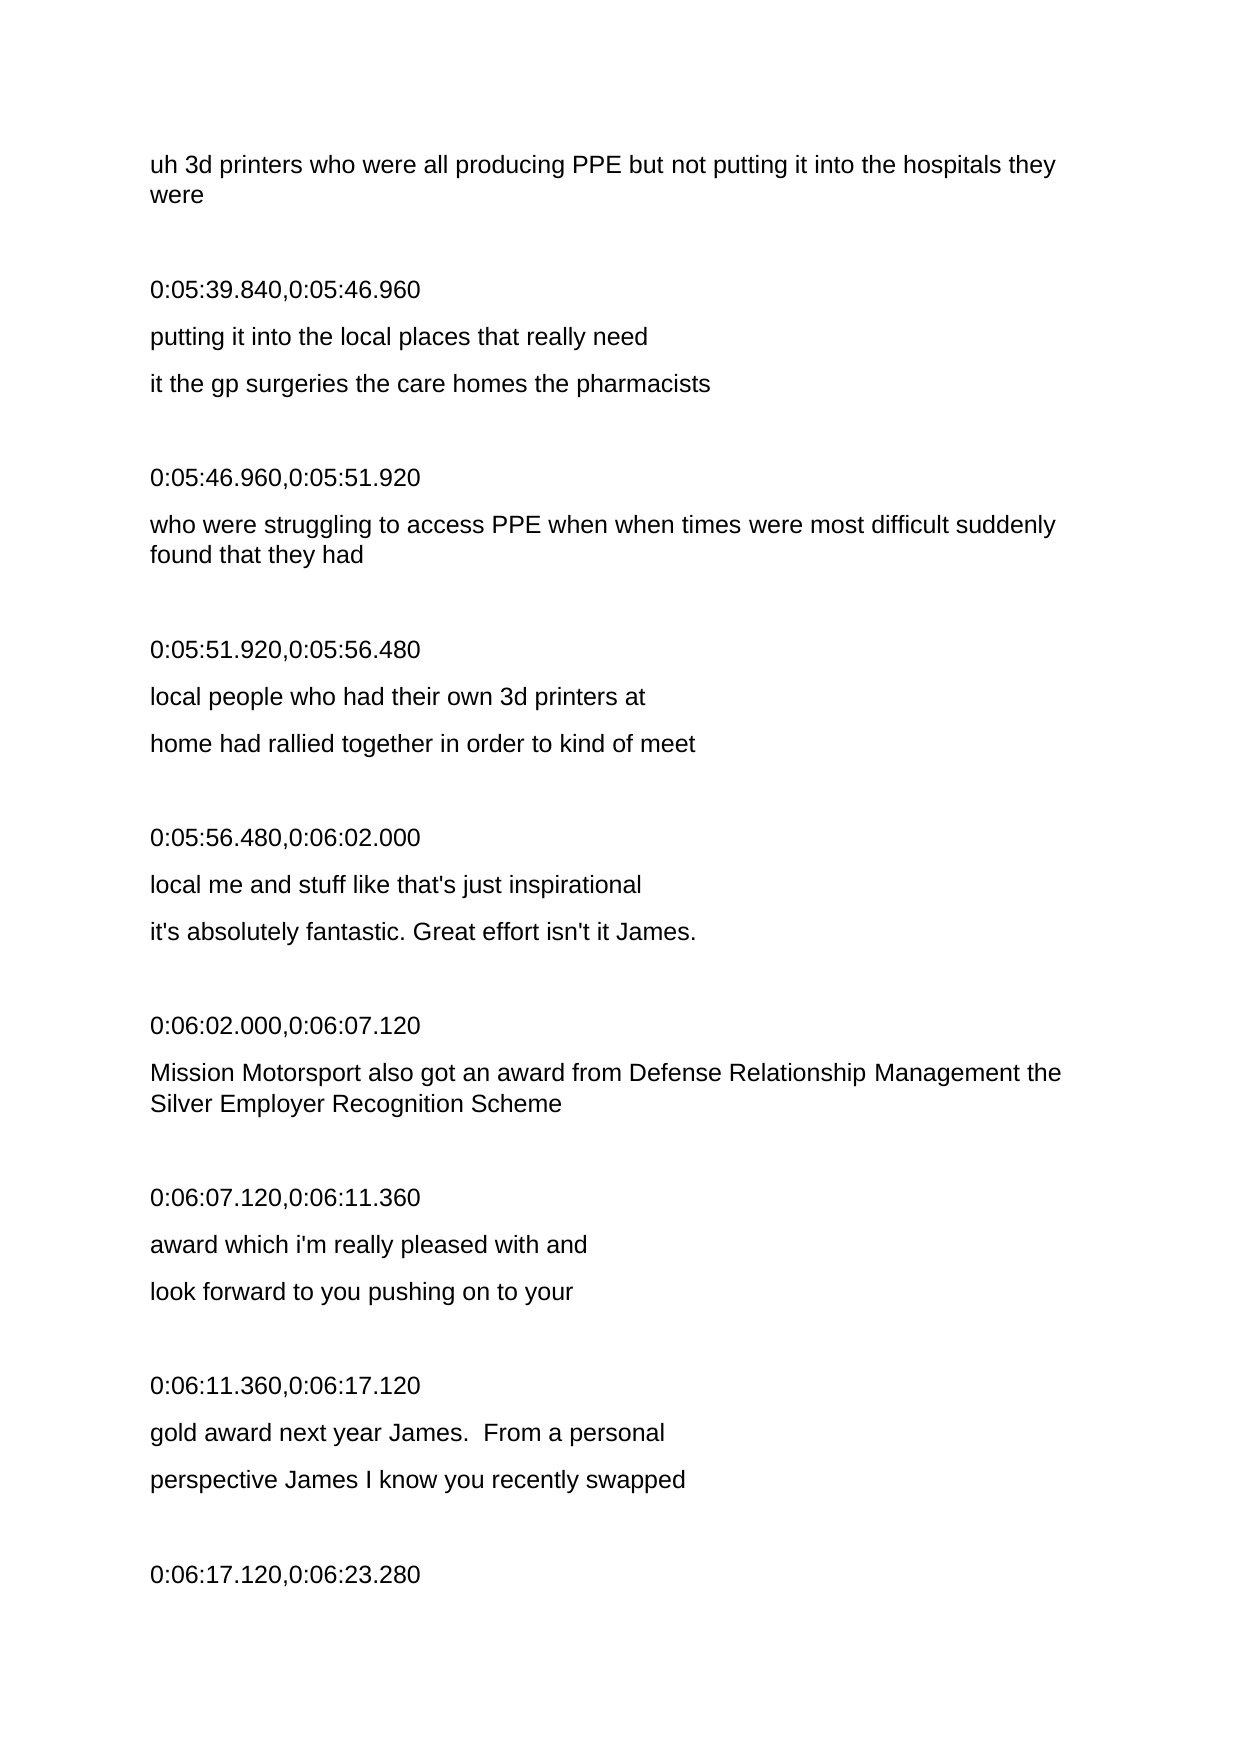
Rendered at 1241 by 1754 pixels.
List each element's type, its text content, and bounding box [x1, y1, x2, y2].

text 0:05:46.960,0:05:51.920 [150, 463, 1090, 492]
text uh 3d printers who were all producing PPE but not putting it into the hospitals they were [150, 150, 1090, 209]
text perspective James I know you recently swapped [150, 1465, 1090, 1494]
text 0:05:51.920,0:05:56.480 [150, 634, 1090, 663]
text 0:06:17.120,0:06:23.280 [150, 1559, 1090, 1588]
text putting it into the local places that really need [150, 322, 1090, 350]
text gold award next year James. From a personal [150, 1418, 1090, 1447]
text it's absolutely fantastic. Great effort isn't it James. [150, 917, 1090, 946]
text award which i'm really pleased with and [150, 1230, 1090, 1259]
text home had rallied together in order to kind of meet [150, 729, 1090, 757]
text Mission Motorsport also got an award from Defense Relationship Management the Silver Employer Recognition Scheme [150, 1058, 1090, 1117]
text local people who had their own 3d printers at [150, 682, 1090, 710]
text who were struggling to access PPE when when times were most difficult suddenly found that they had [150, 510, 1090, 569]
text 0:06:11.360,0:06:17.120 [150, 1371, 1090, 1400]
text 0:06:02.000,0:06:07.120 [150, 1011, 1090, 1040]
text it the gp surgeries the care homes the pharmacists [150, 369, 1090, 397]
text 0:05:56.480,0:06:02.000 [150, 823, 1090, 852]
text look forward to you pushing on to your [150, 1277, 1090, 1306]
text local me and stuff like that's just inspirational [150, 870, 1090, 899]
text 0:05:39.840,0:05:46.960 [150, 274, 1090, 303]
text 0:06:07.120,0:06:11.360 [150, 1183, 1090, 1212]
